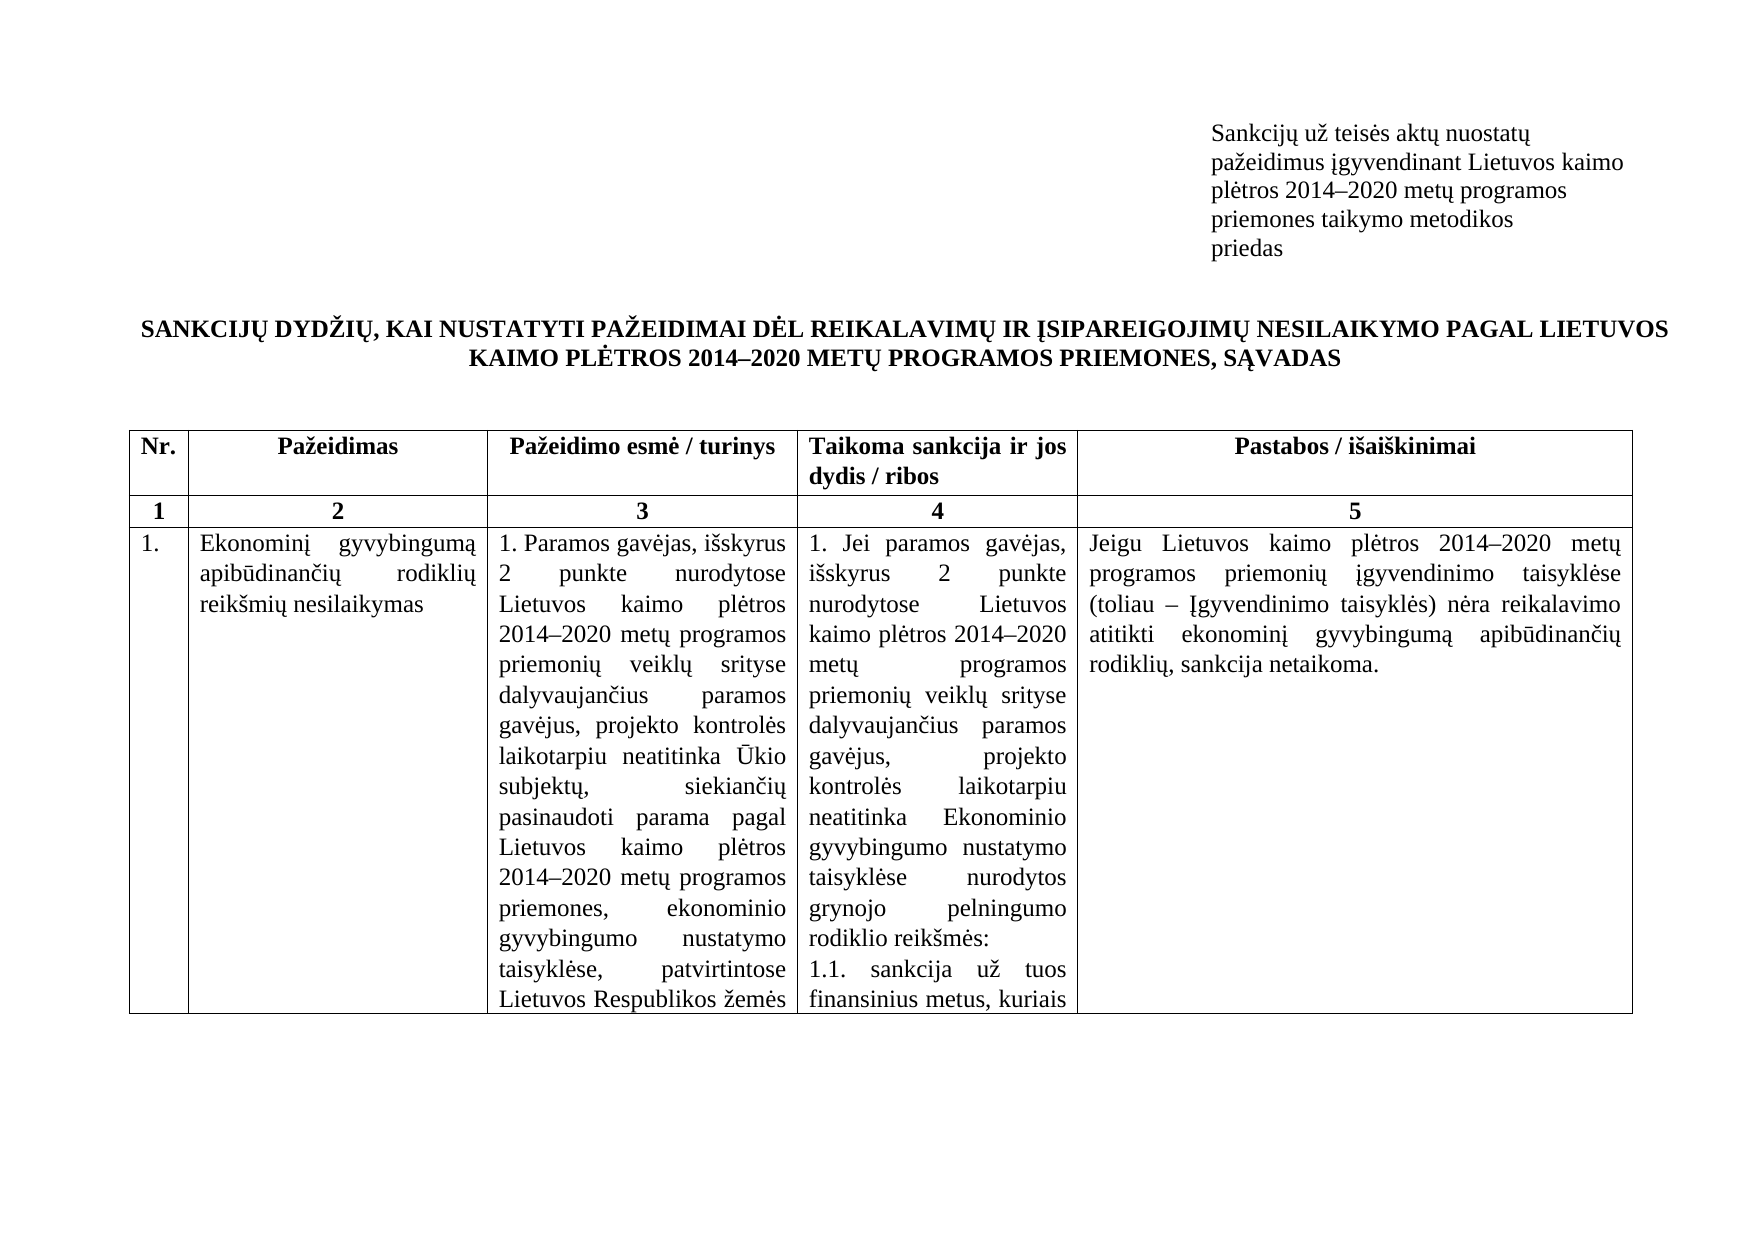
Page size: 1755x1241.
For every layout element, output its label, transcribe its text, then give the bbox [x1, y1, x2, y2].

table_header Taikoma sankcija ir jos dydis / ribos [798, 431, 1077, 495]
subtitle priemones taikymo metodikos [1211, 204, 1680, 233]
table_header Pastabos / išaiškinimai [1078, 431, 1632, 495]
table_cell 1. Paramos gavėjas, išskyrus 2 punkte nurodytose Lietuvos kaimo plėtros 2014–2020 metų programos priemonių veiklų srityse dalyvaujančius paramos gavėjus, projekto kontrolės laikotarpiu neatitinka Ūkio subjektų, siekiančių pasinaudoti parama pagal Lietuvos kaimo plėtros 2014–2020 metų programos priemones, ekonominio gyvybingumo nustatymo taisyklėse, patvirtintose Lietuvos Respublikos žemės [488, 528, 797, 1013]
table_cell 5 [1078, 496, 1632, 527]
table_cell 4 [798, 496, 1077, 527]
table_header Pažeidimas [189, 431, 487, 495]
table_cell 1. [130, 528, 188, 1013]
table_cell Jeigu Lietuvos kaimo plėtros 2014–2020 metų programos priemonių įgyvendinimo taisyklėse (toliau – Įgyvendinimo taisyklės) nėra reikalavimo atitikti ekonominį gyvybingumą apibūdinančių rodiklių, sankcija netaikoma. [1078, 528, 1632, 1013]
subtitle priedas [1211, 233, 1680, 262]
subtitle plėtros 2014–2020 metų programos [1211, 176, 1680, 204]
table_cell Ekonominį gyvybingumą apibūdinančių rodiklių reikšmių nesilaikymas [189, 528, 487, 1013]
table_cell 3 [488, 496, 797, 527]
subtitle pažeidimus įgyvendinant Lietuvos kaimo [1211, 147, 1680, 176]
subtitle Sankcijų už teisės aktų nuostatų [1211, 118, 1680, 147]
table_cell 2 [189, 496, 487, 527]
table_cell 1 [130, 496, 188, 527]
table_cell 1. Jei paramos gavėjas, išskyrus 2 punkte nurodytose Lietuvos kaimo plėtros 2014–2020 metų programos priemonių veiklų srityse dalyvaujančius paramos gavėjus, projekto kontrolės laikotarpiu neatitinka Ekonominio gyvybingumo nustatymo taisyklėse nurodytos grynojo pelningumo rodiklio reikšmės: 1.1. sankcija už tuos finansinius metus, kuriais [798, 528, 1077, 1013]
text SANKCIJŲ DYDŽIŲ, KAI NUSTATYTI PAŽEIDIMAI DĖL REIKALAVIMŲ IR ĮSIPAREIGOJIMŲ NESILAIKYMO PAGAL LIETUVOS KAIMO PLĖTROS 2014–2020 METŲ PROGRAMOS PRIEMONES, SĄVADAS [130, 314, 1680, 372]
table_header Nr. [130, 431, 188, 495]
table_header Pažeidimo esmė / turinys [488, 431, 797, 495]
